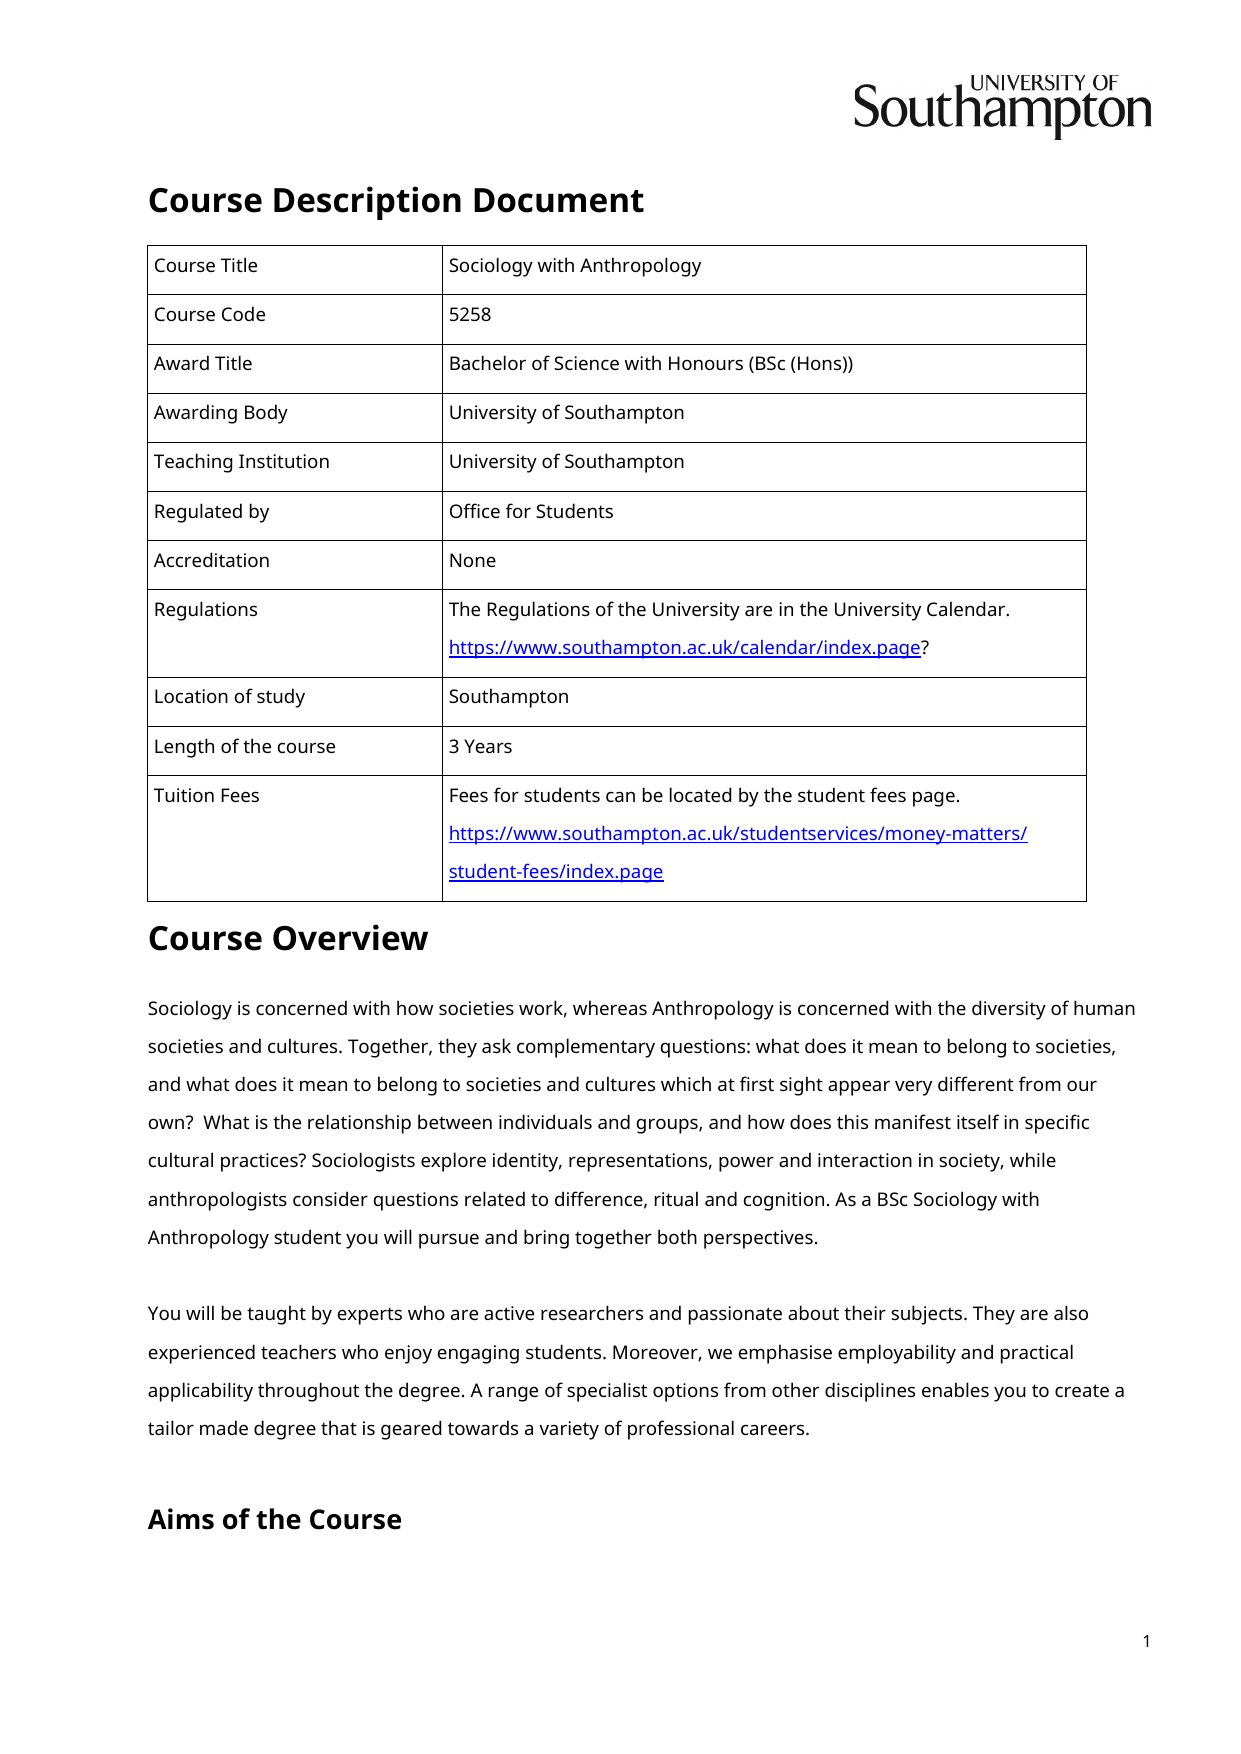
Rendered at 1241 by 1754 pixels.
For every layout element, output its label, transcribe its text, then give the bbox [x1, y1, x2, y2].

subtitle Course Description Document [148, 177, 1152, 222]
table_cell The Regulations of the University are in the University Calendar. https://www.southampton.ac.uk/calendar/index.page? [443, 590, 1086, 677]
table_cell Tuition Fees [148, 776, 442, 901]
table_cell Awarding Body [148, 394, 442, 442]
subtitle Aims of the Course [148, 1501, 1152, 1537]
table_cell 3 Years [443, 727, 1086, 775]
subtitle Course Overview [148, 914, 1152, 960]
table_cell Fees for students can be located by the student fees page. https://www.southampton.ac.uk/studentservices/money-matters/student-fees/index.page [443, 776, 1086, 901]
table_cell University of Southampton [443, 443, 1086, 491]
table_cell Award Title [148, 345, 442, 393]
text Sociology is concerned with how societies work, whereas Anthropology is concerned with the diversity of human societies and cultures. Together, they ask complementary questions: what does it mean to belong to societies, and what does it mean to belong to societies and cultures which at first sight appear very different from our own? What is the relationship between individuals and groups, and how does this manifest itself in specific cultural practices? Sociologists explore identity, representations, power and interaction in society, while anthropologists consider questions related to difference, ritual and cognition. As a BSc Sociology with Anthropology student you will pursue and bring together both perspectives. You will be taught by experts who are active researchers and passionate about their subjects. They are also experienced teachers who enjoy engaging students. Moreover, we emphasise employability and practical applicability throughout the degree. A range of specialist options from other disciplines enables you to create a tailor made degree that is geared towards a variety of professional careers. [148, 995, 1145, 1441]
table_cell Southampton [443, 678, 1086, 726]
table_cell Office for Students [443, 492, 1086, 540]
table_cell Regulated by [148, 492, 442, 540]
table_cell Course Code [148, 295, 442, 343]
table_cell Bachelor of Science with Honours (BSc (Hons)) [443, 345, 1086, 393]
table_header Sociology with Anthropology [443, 246, 1086, 294]
table_cell Length of the course [148, 727, 442, 775]
table_cell None [443, 541, 1086, 589]
table_cell University of Southampton [443, 394, 1086, 442]
table_cell Accreditation [148, 541, 442, 589]
table_cell 5258 [443, 295, 1086, 343]
table_cell Location of study [148, 678, 442, 726]
table_header Course Title [148, 246, 442, 294]
table_cell Regulations [148, 590, 442, 677]
table_cell Teaching Institution [148, 443, 442, 491]
